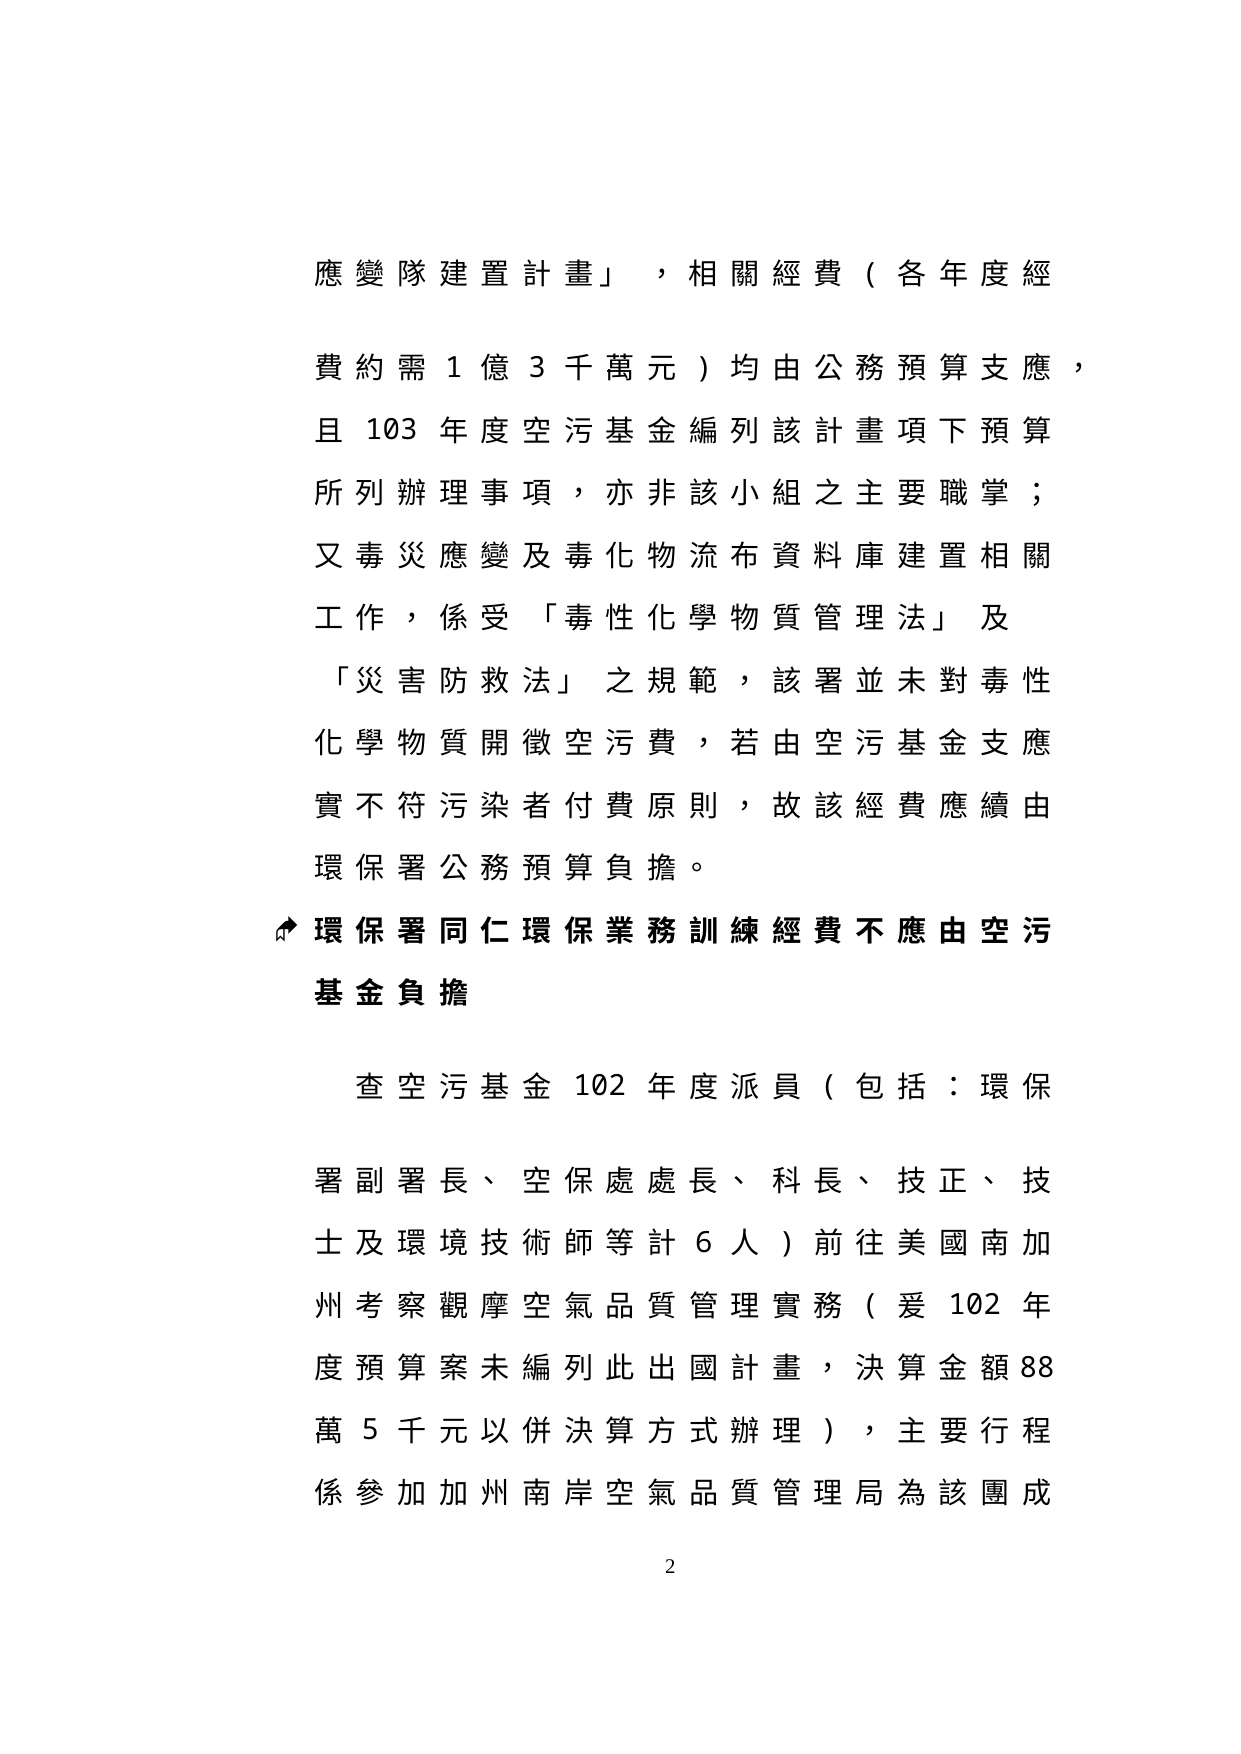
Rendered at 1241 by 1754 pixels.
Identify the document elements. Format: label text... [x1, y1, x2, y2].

text 環保署同仁環保業務訓練經費不應由空污基金負擔 [242, 887, 1058, 1012]
text 查空污基金102年度派員(包括：環保署副署長、空保處處長、科長、技正、技士及環境技術師等計6人)前往美國南加州考察觀摩空氣品質管理實務(爰102年度預算案未編列此出國計畫，決算金額88萬5千元以併決算方式辦理)，主要行程係參加加州南岸空氣品質管理局為該團成員舉辦之「空氣品質管理實務課程」，惟查空氣污染防制法第18條所定之支用項目，未包括環保人員訓練支出，相關訓練經費應由環保署公務預算支應。 [271, 1012, 1058, 1512]
text 惟查該署自96年起即委外辦理「強化毒化物安全管理及災害應變計畫-環境毒災應變隊建置計畫」，相關經費(各年度經費約需1億3千萬元)均由公務預算支應，且103年度空污基金編列該計畫項下預算所列辦理事項，亦非該小組之主要職掌；又毒災應變及毒化物流布資料庫建置相關工作，係受「毒性化學物質管理法」及「災害防救法」之規範，該署並未對毒性化學物質開徵空污費，若由空污基金支應實不符污染者付費原則，故該經費應續由環保署公務預算負擔。 [271, 199, 1058, 887]
